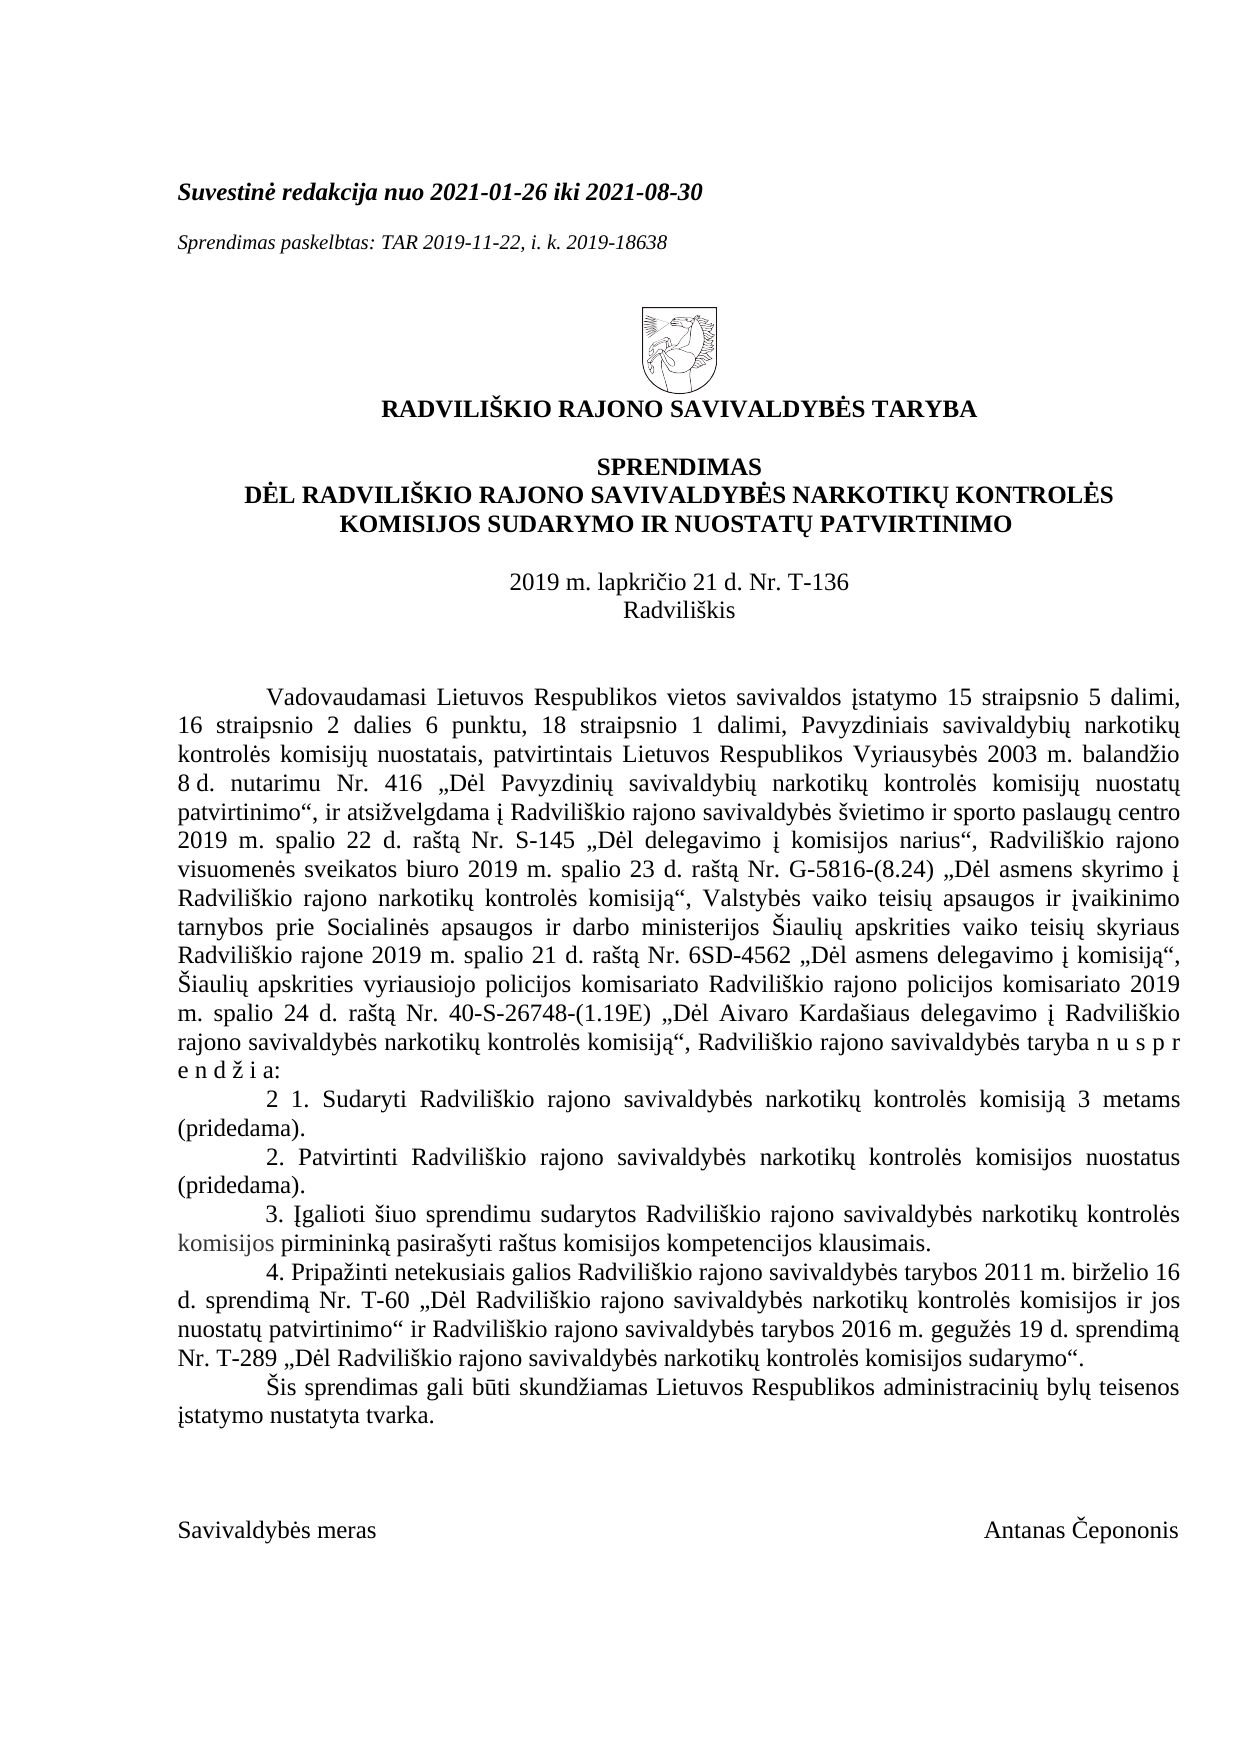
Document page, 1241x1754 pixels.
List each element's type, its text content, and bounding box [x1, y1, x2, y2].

text 3. Įgalioti šiuo sprendimu sudarytos Radviliškio rajono savivaldybės narkotikų kontrolės komisijos pirmininką pasirašyti raštus komisijos kompetencijos klausimais. [177, 1199, 1181, 1257]
text SPRENDIMAS [177, 452, 1181, 481]
text RADVILIŠKIO RAJONO SAVIVALDYBĖS TARYBA [177, 394, 1181, 423]
text 4. Pripažinti netekusiais galios Radviliškio rajono savivaldybės tarybos 2011 m. birželio 16 d. sprendimą Nr. T-60 „Dėl Radviliškio rajono savivaldybės narkotikų kontrolės komisijos ir jos nuostatų patvirtinimo“ ir Radviliškio rajono savivaldybės tarybos 2016 m. gegužės 19 d. sprendimą Nr. T-289 „Dėl Radviliškio rajono savivaldybės narkotikų kontrolės komisijos sudarymo“. [177, 1257, 1181, 1372]
text DĖL RADVILIŠKIO RAJONO SAVIVALDYBĖS NARKOTIKŲ KONTROLĖS KOMISIJOS SUDARYMO IR NUOSTATŲ PATVIRTINIMO [177, 481, 1181, 538]
text Vadovaudamasi Lietuvos Respublikos vietos savivaldos įstatymo 15 straipsnio 5 dalimi, 16 straipsnio 2 dalies 6 punktu, 18 straipsnio 1 dalimi, Pavyzdiniais savivaldybių narkotikų kontrolės komisijų nuostatais, patvirtintais Lietuvos Respublikos Vyriausybės 2003 m. balandžio 8 d. nutarimu Nr. 416 „Dėl Pavyzdinių savivaldybių narkotikų kontrolės komisijų nuostatų patvirtinimo“, ir atsižvelgdama į Radviliškio rajono savivaldybės švietimo ir sporto paslaugų centro 2019 m. spalio 22 d. raštą Nr. S-145 „Dėl delegavimo į komisijos narius“, Radviliškio rajono visuomenės sveikatos biuro 2019 m. spalio 23 d. raštą Nr. G-5816-(8.24) „Dėl asmens skyrimo į Radviliškio rajono narkotikų kontrolės komisiją“, Valstybės vaiko teisių apsaugos ir įvaikinimo tarnybos prie Socialinės apsaugos ir darbo ministerijos Šiaulių apskrities vaiko teisių skyriaus Radviliškio rajone 2019 m. spalio 21 d. raštą Nr. 6SD-4562 „Dėl asmens delegavimo į komisiją“, Šiaulių apskrities vyriausiojo policijos komisariato Radviliškio rajono policijos komisariato 2019 m. spalio 24 d. raštą Nr. 40-S-26748-(1.19E) „Dėl Aivaro Kardašiaus delegavimo į Radviliškio rajono savivaldybės narkotikų kontrolės komisiją“, Radviliškio rajono savivaldybės taryba n u s p r e n d ž i a: [177, 682, 1181, 1084]
text Savivaldybės meras Antanas Čepononis [177, 1516, 1181, 1544]
text Radviliškis [177, 596, 1181, 624]
text 2. Patvirtinti Radviliškio rajono savivaldybės narkotikų kontrolės komisijos nuostatus (pridedama). [177, 1142, 1181, 1199]
text Šis sprendimas gali būti skundžiamas Lietuvos Respublikos administracinių bylų teisenos įstatymo nustatyta tvarka. [177, 1372, 1181, 1429]
text Sprendimas paskelbtas: TAR 2019-11-22, i. k. 2019-18638 [177, 230, 1181, 254]
text 2019 m. lapkričio 21 d. Nr. T-136 [177, 567, 1181, 596]
text Suvestinė redakcija nuo 2021-01-26 iki 2021-08-30 [177, 177, 1181, 206]
text 2 1. Sudaryti Radviliškio rajono savivaldybės narkotikų kontrolės komisiją 3 metams (pridedama). [177, 1084, 1181, 1142]
